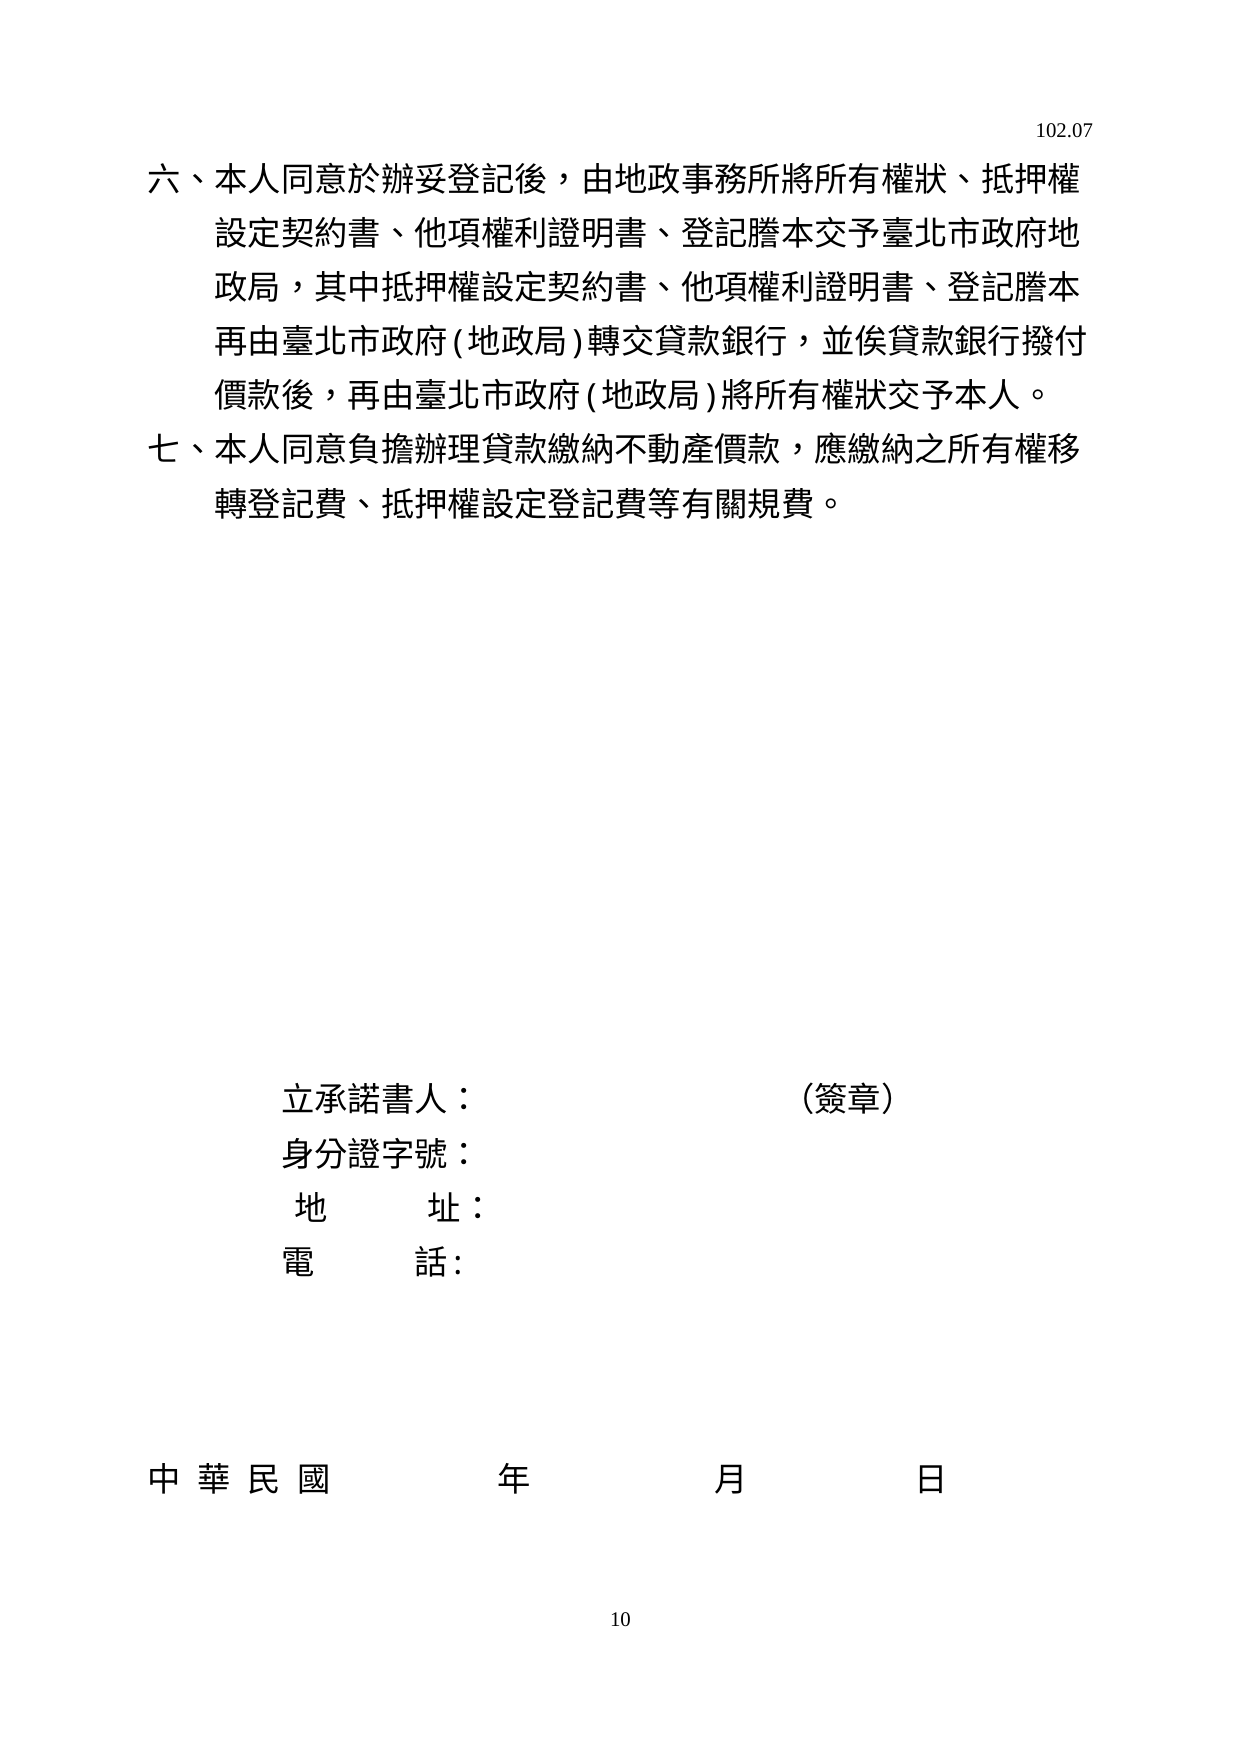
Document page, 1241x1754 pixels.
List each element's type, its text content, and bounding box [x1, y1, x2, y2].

text 地 址： [148, 1177, 1092, 1231]
text 七、本人同意負擔辦理貸款繳納不動產價款，應繳納之所有權移轉登記費、抵押權設定登記費等有關規費。 [148, 418, 1092, 527]
text 身分證字號： [148, 1123, 1092, 1177]
text 立承諾書人： （簽章） [148, 1068, 1092, 1123]
text 六、本人同意於辦妥登記後，由地政事務所將所有權狀、抵押權設定契約書、他項權利證明書、登記謄本交予臺北市政府地政局，其中抵押權設定契約書、他項權利證明書、登記謄本再由臺北市政府(地政局)轉交貸款銀行，並俟貸款銀行撥付價款後，再由臺北市政府(地政局)將所有權狀交予本人。 [148, 148, 1092, 418]
text 中 華 民 國 年 月 日 [148, 1448, 1092, 1502]
text 電 話: [148, 1231, 1092, 1285]
